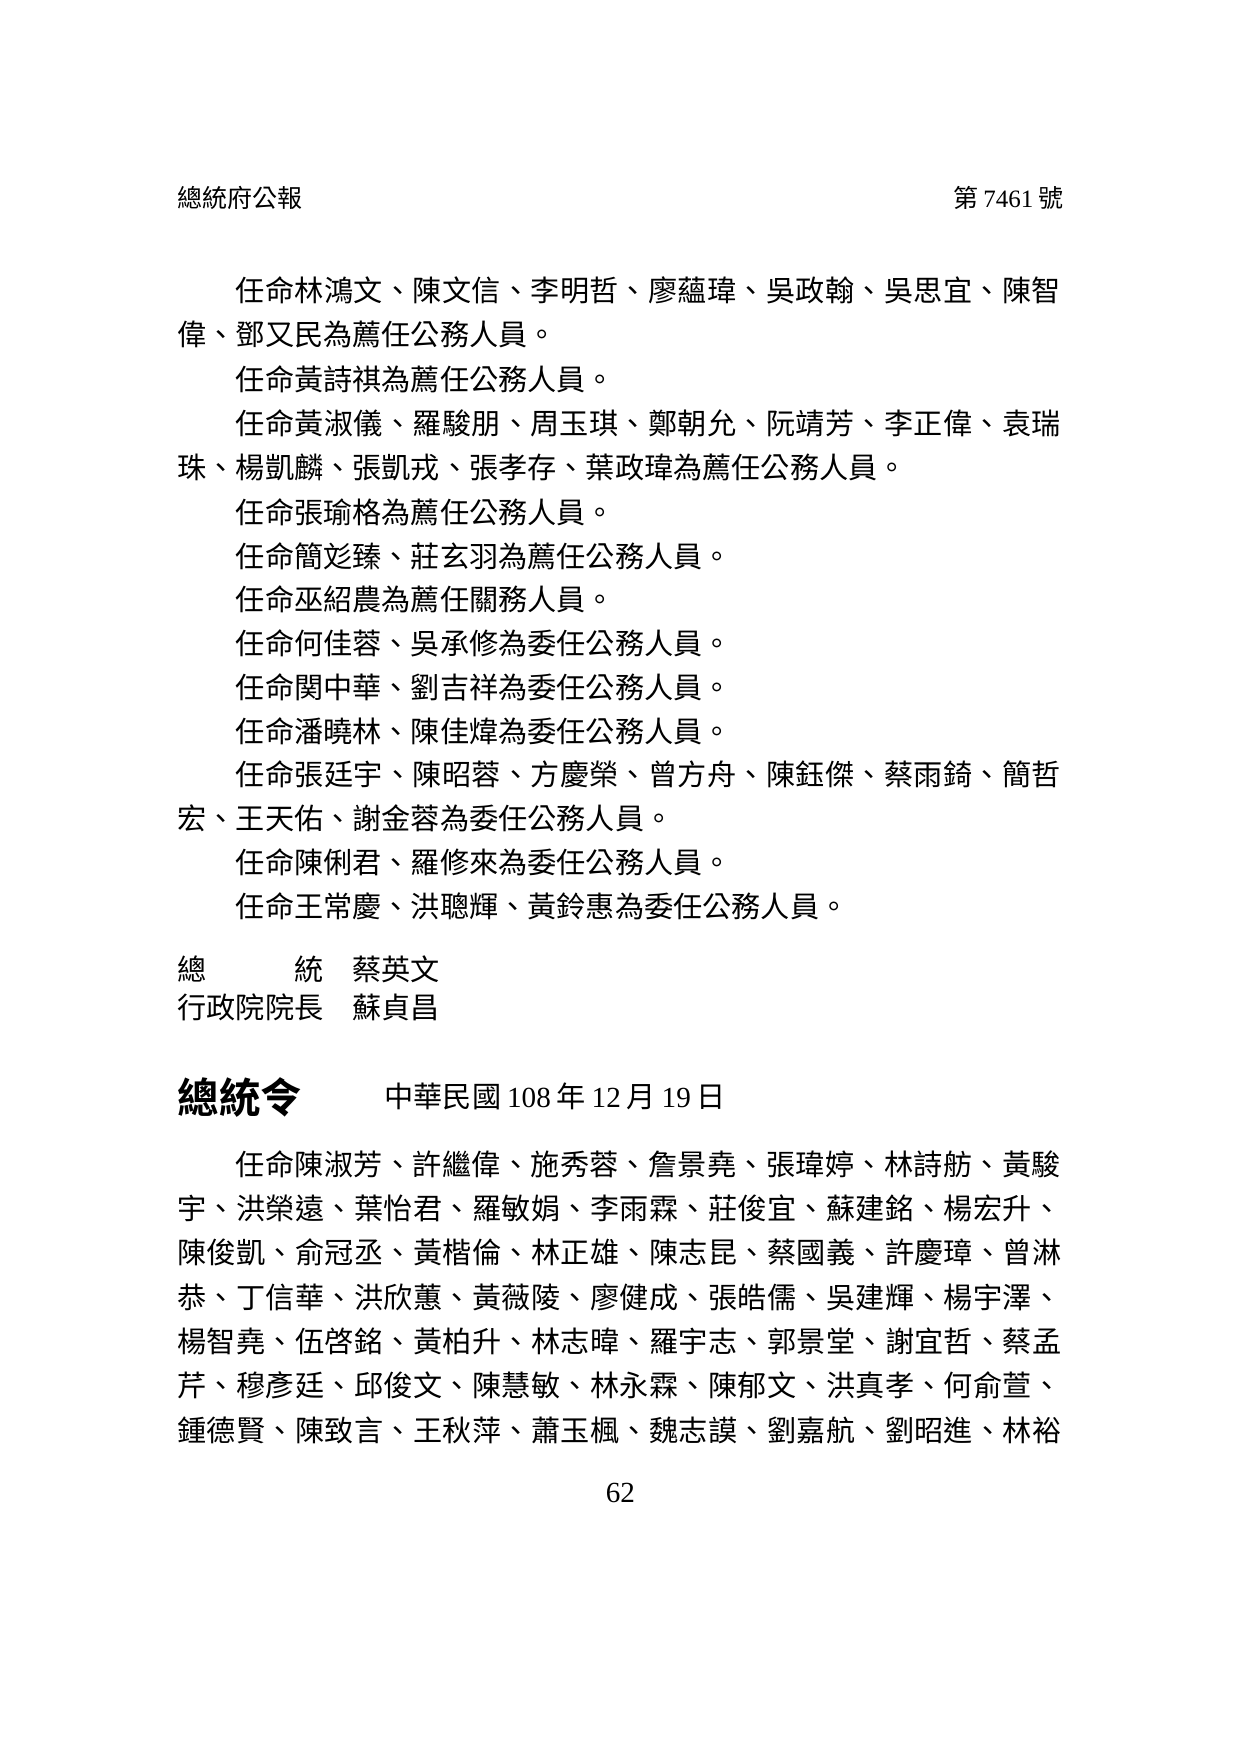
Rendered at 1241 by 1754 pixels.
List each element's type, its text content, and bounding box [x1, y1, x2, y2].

text 任命簡彣臻、莊玄羽為薦任公務人員。 [177, 532, 1063, 576]
text 總 統 蔡英文 行政院院長 蘇貞昌 [177, 951, 1063, 1026]
text 任命王常慶、洪聰輝、黃鈴惠為委任公務人員。 [177, 882, 1063, 926]
table_header 總統令 [174, 1051, 381, 1139]
text 任命張瑜格為薦任公務人員。 [177, 488, 1063, 532]
text 任命関中華、劉吉祥為委任公務人員。 [177, 663, 1063, 707]
text 任命巫紹農為薦任關務人員。 [177, 576, 1063, 619]
text 任命陳俐君、羅修來為委任公務人員。 [177, 838, 1063, 882]
text 任命張廷宇、陳昭蓉、方慶榮、曾方舟、陳鈺傑、蔡雨錡、簡哲宏、王天佑、謝金蓉為委任公務人員。 [177, 751, 1063, 838]
text 任命陳淑芳、許繼偉、施秀蓉、詹景堯、張瑋婷、林詩舫、黃駿宇、洪榮遠、葉怡君、羅敏娟、李雨霖、莊俊宜、蘇建銘、楊宏升、陳俊凱、俞冠丞、黃楷倫、林正雄、陳志昆、蔡國義、許慶璋、曾淋恭、丁信華、洪欣蕙、黃薇陵、廖健成、張皓儒、吳建輝、楊宇澤、楊智堯、伍啓銘、黃柏升、林志暐、羅宇志、郭景堂、謝宜哲、蔡孟芹、穆彥廷、邱俊文、陳慧敏、林永霖、陳郁文、洪真孝、何俞萱、鍾德賢、陳致言、王秋萍、蕭玉楓、魏志謨、劉嘉航、劉昭進、林裕偉、何健誠、張宏榮、李志鍊、陳似則、余岸霖、簡偉倫、張峻豪、施傑耀、許哲豪、邱隆盛、張維修、高銘鴻、趙茗茜、陳瑜禪、李榮峯、王御蒲、董永得、王建智、廖燕宗、楊啟華、陳佑任、吳老炎、李仁博、程崇豪、吳俊穎、徐克宏、邱建瑋、楊建偉、林浩雲、白文華、白原銘、徐子傑、林文強、盛君心、何亞威、霍重霖、吳宙澄、王建忠、劉彥成、蒲文鍵、王國強、張原誠、林偉智、廖仕忠、于竑駿、陳亞妤、黃孟偉、李孝文、詹衛龍、施淦運、馬智壯、石志中、曾興烈、王家強、林德成、曾雅苹、彭俊育、陳柏叡、陳政男、張書維、陳宏霖、黃弘志、黃清弘、瓦力司．比尤、林俊良、陳怡萍、陳建宇、許勝雄、吳民吉、江健清、施俊賢、鄭人毓、沈峰名、駱靖頴、廖宜恩、黃俊傑、黃川豪、陳建佑、嚴志強、陳瀅任、鍾一鴻、陳雅慧、趙翊丞、郭銘斌、邵軾傑、王書敏、郭育瑞、賴政雄、陳建廷、王晟如、陳石安、朱光輝、鄭世裕、賀仁敬、李協祐、黃聖傑、謝昌佑、段盛昌、陳耀生、鄭宇廷、黃正興、呂育岱、曾勇逡、黃福源、李俊儀、林俊宏、陳睿軒、李友仁、林煜程、黃盈菖、鍾昌憲、沈振宇、曾詩涵、王永盛、曾俊福、邵德馨、蕭伊男、余文錦、蔡名翰、吳國維、張恆嘉、陳佑裕、李儼容、何長柏、林國偉、鄭崇岳、張智勤、黃盈達、林啟仁、羅振瑋、曾韻竹、陳毓峯、陳一清、吳宗庭、陳昌甫、饒夏枝、鄭惠真、黃宜姿、郭俐卉、蕭桂芬、郭俊三、李文勝、林哲民、簡鼎浩、許有諱、陳祈亨、涂育銓、謝麗娟、張珮蓉、吳祐任、張孝源、林建銘、林怡徵、洪嬿婷、姚嘉欣、楊桂芬、顏志如、吳保霖、蔡俊宇、周祈志、洪正龍、宋月興、魏聖芳、張帝文、林子峰、洪雅君、黃巧媛、江和諭、黃語涵為警正警察官。 [177, 1139, 1063, 1450]
text 任命何佳蓉、吳承修為委任公務人員。 [177, 619, 1063, 663]
table_header 中華民國108年12月19日 [381, 1051, 877, 1139]
text 任命黃淑儀、羅駿朋、周玉琪、鄭朝允、阮靖芳、李正偉、袁瑞珠、楊凱麟、張凱戎、張孝存、葉政瑋為薦任公務人員。 [177, 399, 1063, 488]
text 任命林鴻文、陳文信、李明哲、廖蘊瑋、吳政翰、吳思宜、陳智偉、鄧又民為薦任公務人員。 [177, 266, 1063, 354]
text 任命潘曉林、陳佳煒為委任公務人員。 [177, 707, 1063, 751]
text 任命黃詩祺為薦任公務人員。 [177, 354, 1063, 399]
